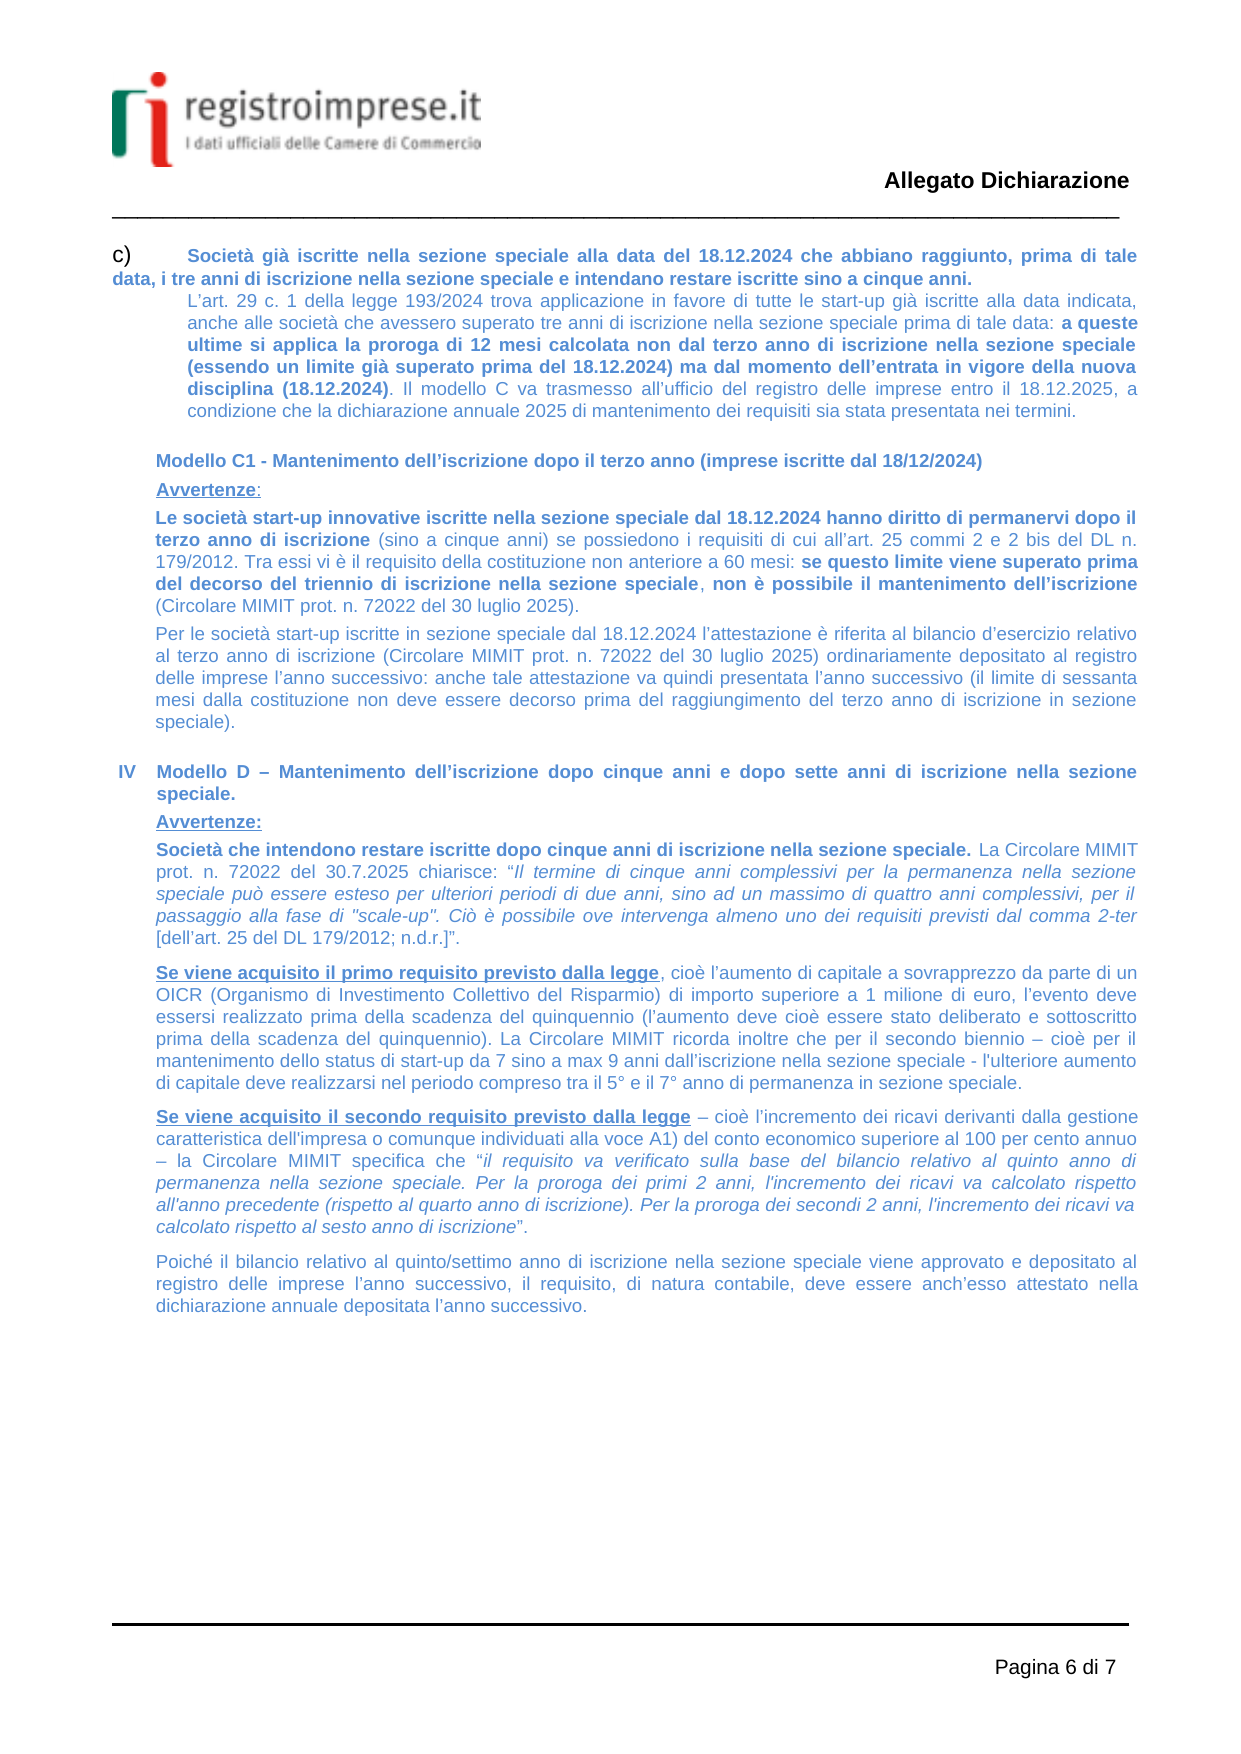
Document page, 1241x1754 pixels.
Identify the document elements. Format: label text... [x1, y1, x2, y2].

text Avvertenze: [156, 478, 1138, 500]
text Poiché il bilancio relativo al quinto/settimo anno di iscrizione nella sezione speciale viene approvato e depositato al registro delle imprese l’anno successivo, il requisito, di natura contabile, deve essere anch’esso attestato nella dichiarazione annuale depositata l’anno successivo. [156, 1250, 1138, 1316]
text Società che intendono restare iscritte dopo cinque anni di iscrizione nella sezione speciale. La Circolare MIMIT prot. n. 72022 del 30.7.2025 chiarisce: “Il termine di cinque anni complessivi per la permanenza nella sezione speciale può essere esteso per ulteriori periodi di due anni, sino ad un massimo di quattro anni complessivi, per il passaggio alla fase di "scale-up". Ciò è possibile ove intervenga almeno uno dei requisiti previsti dal comma 2-ter [dell’art. 25 del DL 179/2012; n.d.r.]”. [156, 839, 1138, 949]
picture [112, 72, 481, 167]
text IV Modello D – Mantenimento dell’iscrizione dopo cinque anni e dopo sette anni di iscrizione nella sezione speciale. [118, 761, 1138, 804]
text Modello C1 - Mantenimento dell’iscrizione dopo il terzo anno (imprese iscritte dal 18/12/2024) [156, 450, 1138, 472]
list Società già iscritte nella sezione speciale alla data del 18.12.2024 che abbiano raggiunto, prima di tale data, i tre anni di iscrizione nella sezione speciale e intendano restare iscritte sino a cinque anni. [112, 241, 1138, 289]
text L’art. 29 c. 1 della legge 193/2024 trova applicazione in favore di tutte le start-up già iscritte alla data indicata, anche alle società che avessero superato tre anni di iscrizione nella sezione speciale prima di tale data: a queste ultime si applica la proroga di 12 mesi calcolata non dal terzo anno di iscrizione nella sezione speciale (essendo un limite già superato prima del 18.12.2024) ma dal momento dell’entrata in vigore della nuova disciplina (18.12.2024). Il modello C va trasmesso all’ufficio del registro delle imprese entro il 18.12.2025, a condizione che la dichiarazione annuale 2025 di mantenimento dei requisiti sia stata presentata nei termini. [187, 290, 1138, 421]
text Le società start-up innovative iscritte nella sezione speciale dal 18.12.2024 hanno diritto di permanervi dopo il terzo anno di iscrizione (sino a cinque anni) se possiedono i requisiti di cui all’art. 25 commi 2 e 2 bis del DL n. 179/2012. Tra essi vi è il requisito della costituzione non anteriore a 60 mesi: se questo limite viene superato prima del decorso del triennio di iscrizione nella sezione speciale, non è possibile il mantenimento dell’iscrizione (Circolare MIMIT prot. n. 72022 del 30 luglio 2025). [155, 507, 1138, 616]
text Se viene acquisito il secondo requisito previsto dalla legge – cioè l’incremento dei ricavi derivanti dalla gestione caratteristica dell'impresa o comunque individuati alla voce A1) del conto economico superiore al 100 per cento annuo – la Circolare MIMIT specifica che “il requisito va verificato sulla base del bilancio relativo al quinto anno di permanenza nella sezione speciale. Per la proroga dei primi 2 anni, l'incremento dei ricavi va calcolato rispetto all'anno precedente (rispetto al quarto anno di iscrizione). Per la proroga dei secondi 2 anni, l'incremento dei ricavi va calcolato rispetto al sesto anno di iscrizione”. [156, 1106, 1138, 1237]
text Avvertenze: [156, 811, 1138, 833]
text Per le società start-up iscritte in sezione speciale dal 18.12.2024 l’attestazione è riferita al bilancio d’esercizio relativo al terzo anno di iscrizione (Circolare MIMIT prot. n. 72022 del 30 luglio 2025) ordinariamente depositato al registro delle imprese l’anno successivo: anche tale attestazione va quindi presentata l’anno successivo (il limite di sessanta mesi dalla costituzione non deve essere decorso prima del raggiungimento del terzo anno di iscrizione in sezione speciale). [155, 623, 1138, 732]
text Se viene acquisito il primo requisito previsto dalla legge, cioè l’aumento di capitale a sovrapprezzo da parte di un OICR (Organismo di Investimento Collettivo del Risparmio) di importo superiore a 1 milione di euro, l’evento deve essersi realizzato prima della scadenza del quinquennio (l’aumento deve cioè essere stato deliberato e sottoscritto prima della scadenza del quinquennio). La Circolare MIMIT ricorda inoltre che per il secondo biennio – cioè per il mantenimento dello status di start-up da 7 sino a max 9 anni dall’iscrizione nella sezione speciale - l'ulteriore aumento di capitale deve realizzarsi nel periodo compreso tra il 5° e il 7° anno di permanenza in sezione speciale. [156, 962, 1138, 1093]
